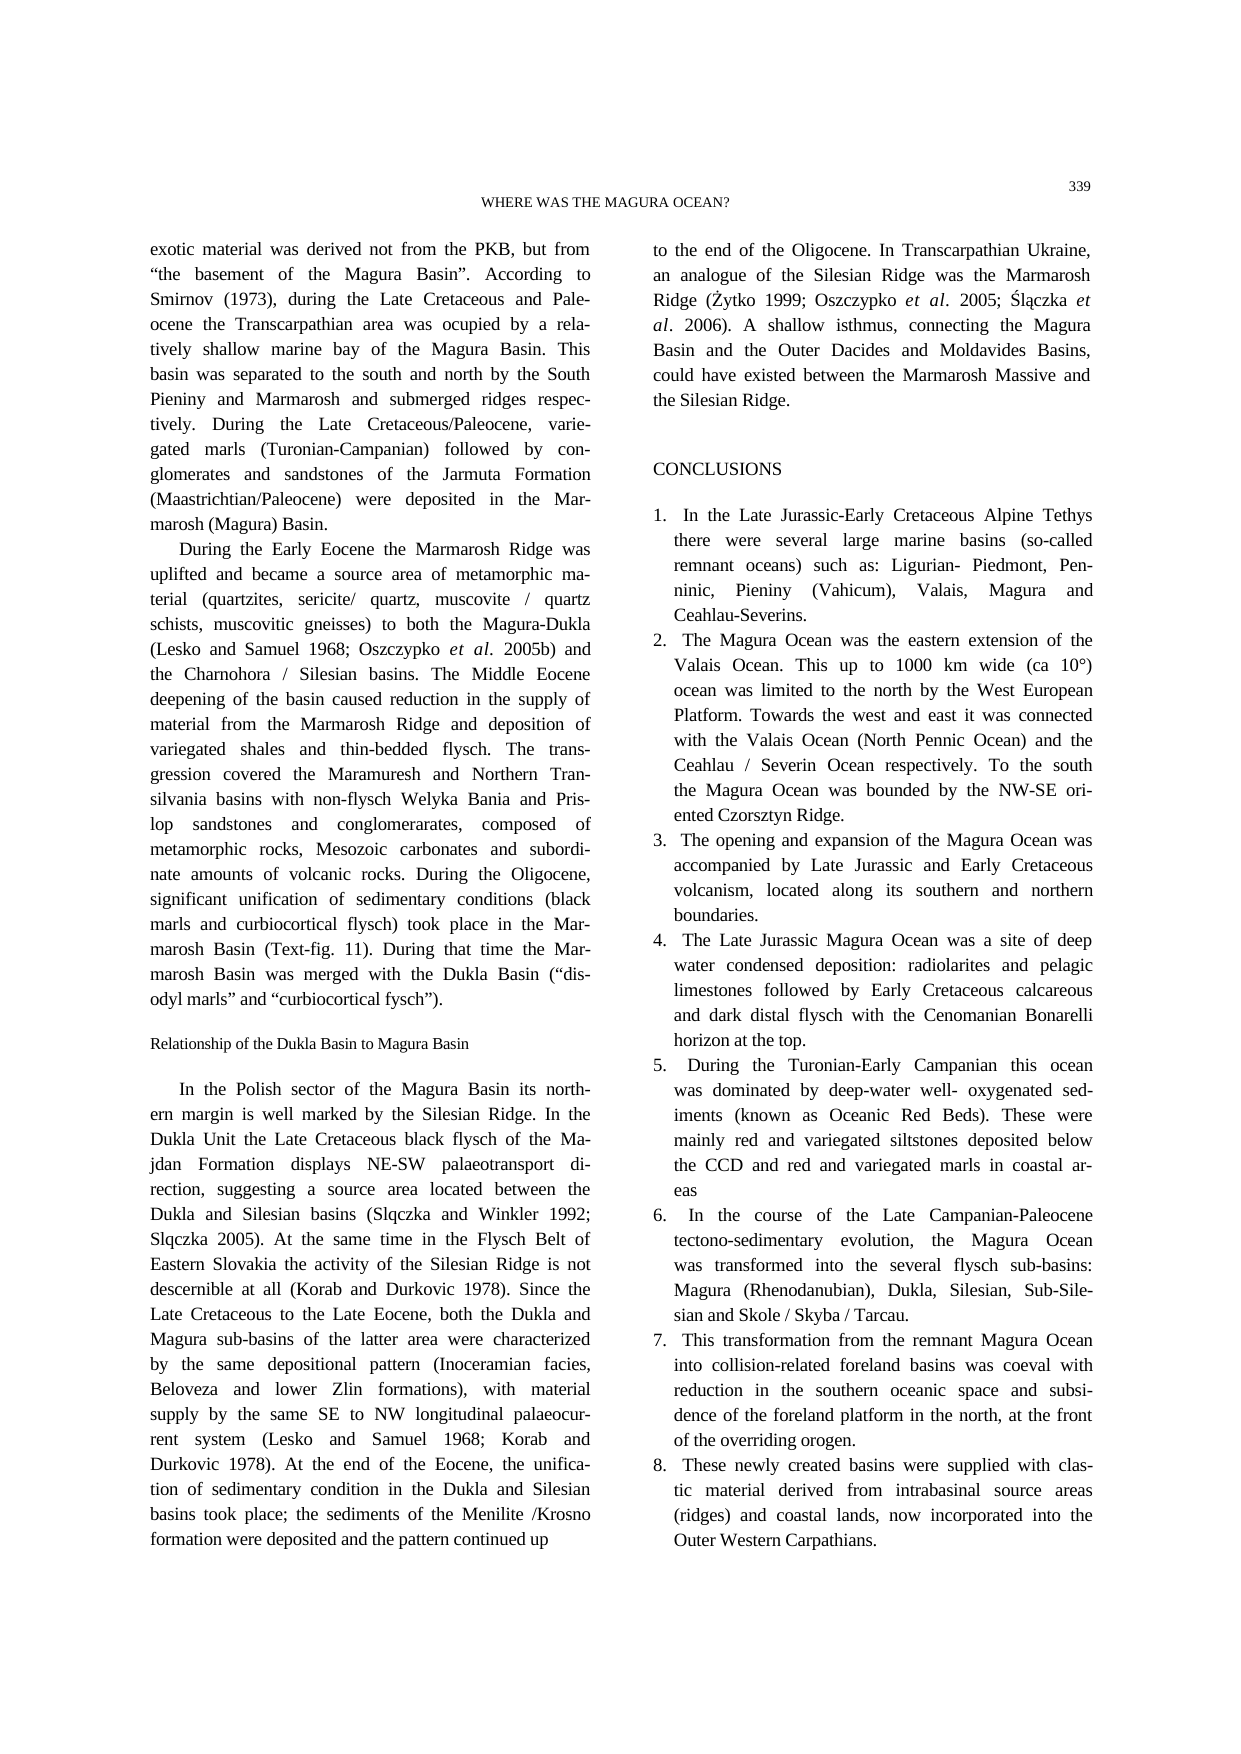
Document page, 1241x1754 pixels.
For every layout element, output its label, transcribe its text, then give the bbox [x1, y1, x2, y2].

list These newly created basins were supplied with clas- tic material derived from intrabasinal source areas (ridges) and coastal lands, now incorporated into the Outer Western Carpathians. [653, 1451, 1093, 1551]
text CONCLUSIONS [653, 460, 1095, 479]
text In the Polish sector of the Magura Basin its north- ern margin is well marked by the Silesian Ridge. In the Dukla Unit the Late Cretaceous black flysch of the Ma- jdan Formation displays NE-SW palaeotransport di- rection, suggesting a source area located between the Dukla and Silesian basins (Slqczka and Winkler 1992; Slqczka 2005). At the same time in the Flysch Belt of Eastern Slovakia the activity of the Silesian Ridge is not descernible at all (Korab and Durkovic 1978). Since the Late Cretaceous to the Late Eocene, both the Dukla and Magura sub-basins of the latter area were characterized by the same depositional pattern (Inoceramian facies, Beloveza and lower Zlin formations), with material supply by the same SE to NW longitudinal palaeocur- rent system (Lesko and Samuel 1968; Korab and Durkovic 1978). At the end of the Eocene, the unifica- tion of sedimentary condition in the Dukla and Silesian basins took place; the sediments of the Menilite /Krosno formation were deposited and the pattern continued up [150, 1075, 591, 1550]
text 339 [1069, 179, 1091, 194]
list The opening and expansion of the Magura Ocean was accompanied by Late Jurassic and Early Cretaceous volcanism, located along its southern and northern boundaries. [653, 826, 1093, 926]
subtitle Relationship of the Dukla Basin to Magura Basin [150, 1036, 595, 1053]
list The Late Jurassic Magura Ocean was a site of deep water condensed deposition: radiolarites and pelagic limestones followed by Early Cretaceous calcareous and dark distal flysch with the Cenomanian Bonarelli horizon at the top. [653, 926, 1093, 1051]
list In the Late Jurassic-Early Cretaceous Alpine Tethys there were several large marine basins (so-called remnant oceans) such as: Ligurian- Piedmont, Pen- ninic, Pieniny (Vahicum), Valais, Magura and Ceahlau-Severins. [653, 501, 1093, 626]
text WHERE WAS THE MAGURA OCEAN? [481, 196, 730, 210]
list In the course of the Late Campanian-Paleocene tectono-sedimentary evolution, the Magura Ocean was transformed into the several flysch sub-basins: Magura (Rhenodanubian), Dukla, Silesian, Sub-Sile- sian and Skole / Skyba / Tarcau. [653, 1201, 1093, 1326]
text to the end of the Oligocene. In Transcarpathian Ukraine, an analogue of the Silesian Ridge was the Marmarosh Ridge (Żytko 1999; Oszczypko et al. 2005; Ślączka et al. 2006). A shallow isthmus, connecting the Magura Basin and the Outer Dacides and Moldavides Basins, could have existed between the Marmarosh Massive and the Silesian Ridge. [653, 236, 1091, 411]
text During the Early Eocene the Marmarosh Ridge was uplifted and became a source area of metamorphic ma- terial (quartzites, sericite/ quartz, muscovite / quartz schists, muscovitic gneisses) to both the Magura-Dukla (Lesko and Samuel 1968; Oszczypko et al. 2005b) and the Charnohora / Silesian basins. The Middle Eocene deepening of the basin caused reduction in the supply of material from the Marmarosh Ridge and deposition of variegated shales and thin-bedded flysch. The trans- gression covered the Maramuresh and Northern Tran- silvania basins with non-flysch Welyka Bania and Pris- lop sandstones and conglomerarates, composed of metamorphic rocks, Mesozoic carbonates and subordi- nate amounts of volcanic rocks. During the Oligocene, significant unification of sedimentary conditions (black marls and curbiocortical flysch) took place in the Mar- marosh Basin (Text-fig. 11). During that time the Mar- marosh Basin was merged with the Dukla Basin (“dis- odyl marls” and “curbiocortical fysch”). [150, 536, 591, 1011]
list During the Turonian-Early Campanian this ocean was dominated by deep-water well- oxygenated sed- iments (known as Oceanic Red Beds). These were mainly red and variegated siltstones deposited below the CCD and red and variegated marls in coastal ar- eas [653, 1051, 1093, 1201]
list The Magura Ocean was the eastern extension of the Valais Ocean. This up to 1000 km wide (ca 10°) ocean was limited to the north by the West European Platform. Towards the west and east it was connected with the Valais Ocean (North Pennic Ocean) and the Ceahlau / Severin Ocean respectively. To the south the Magura Ocean was bounded by the NW-SE ori- ented Czorsztyn Ridge. [653, 626, 1093, 826]
list This transformation from the remnant Magura Ocean into collision-related foreland basins was coeval with reduction in the southern oceanic space and subsi- dence of the foreland platform in the north, at the front of the overriding orogen. [653, 1326, 1093, 1451]
text exotic material was derived not from the PKB, but from “the basement of the Magura Basin”. According to Smirnov (1973), during the Late Cretaceous and Pale- ocene the Transcarpathian area was ocupied by a rela- tively shallow marine bay of the Magura Basin. This basin was separated to the south and north by the South Pieniny and Marmarosh and submerged ridges respec- tively. During the Late Cretaceous/Paleocene, varie- gated marls (Turonian-Campanian) followed by con- glomerates and sandstones of the Jarmuta Formation (Maastrichtian/Paleocene) were deposited in the Mar- marosh (Magura) Basin. [150, 236, 591, 536]
